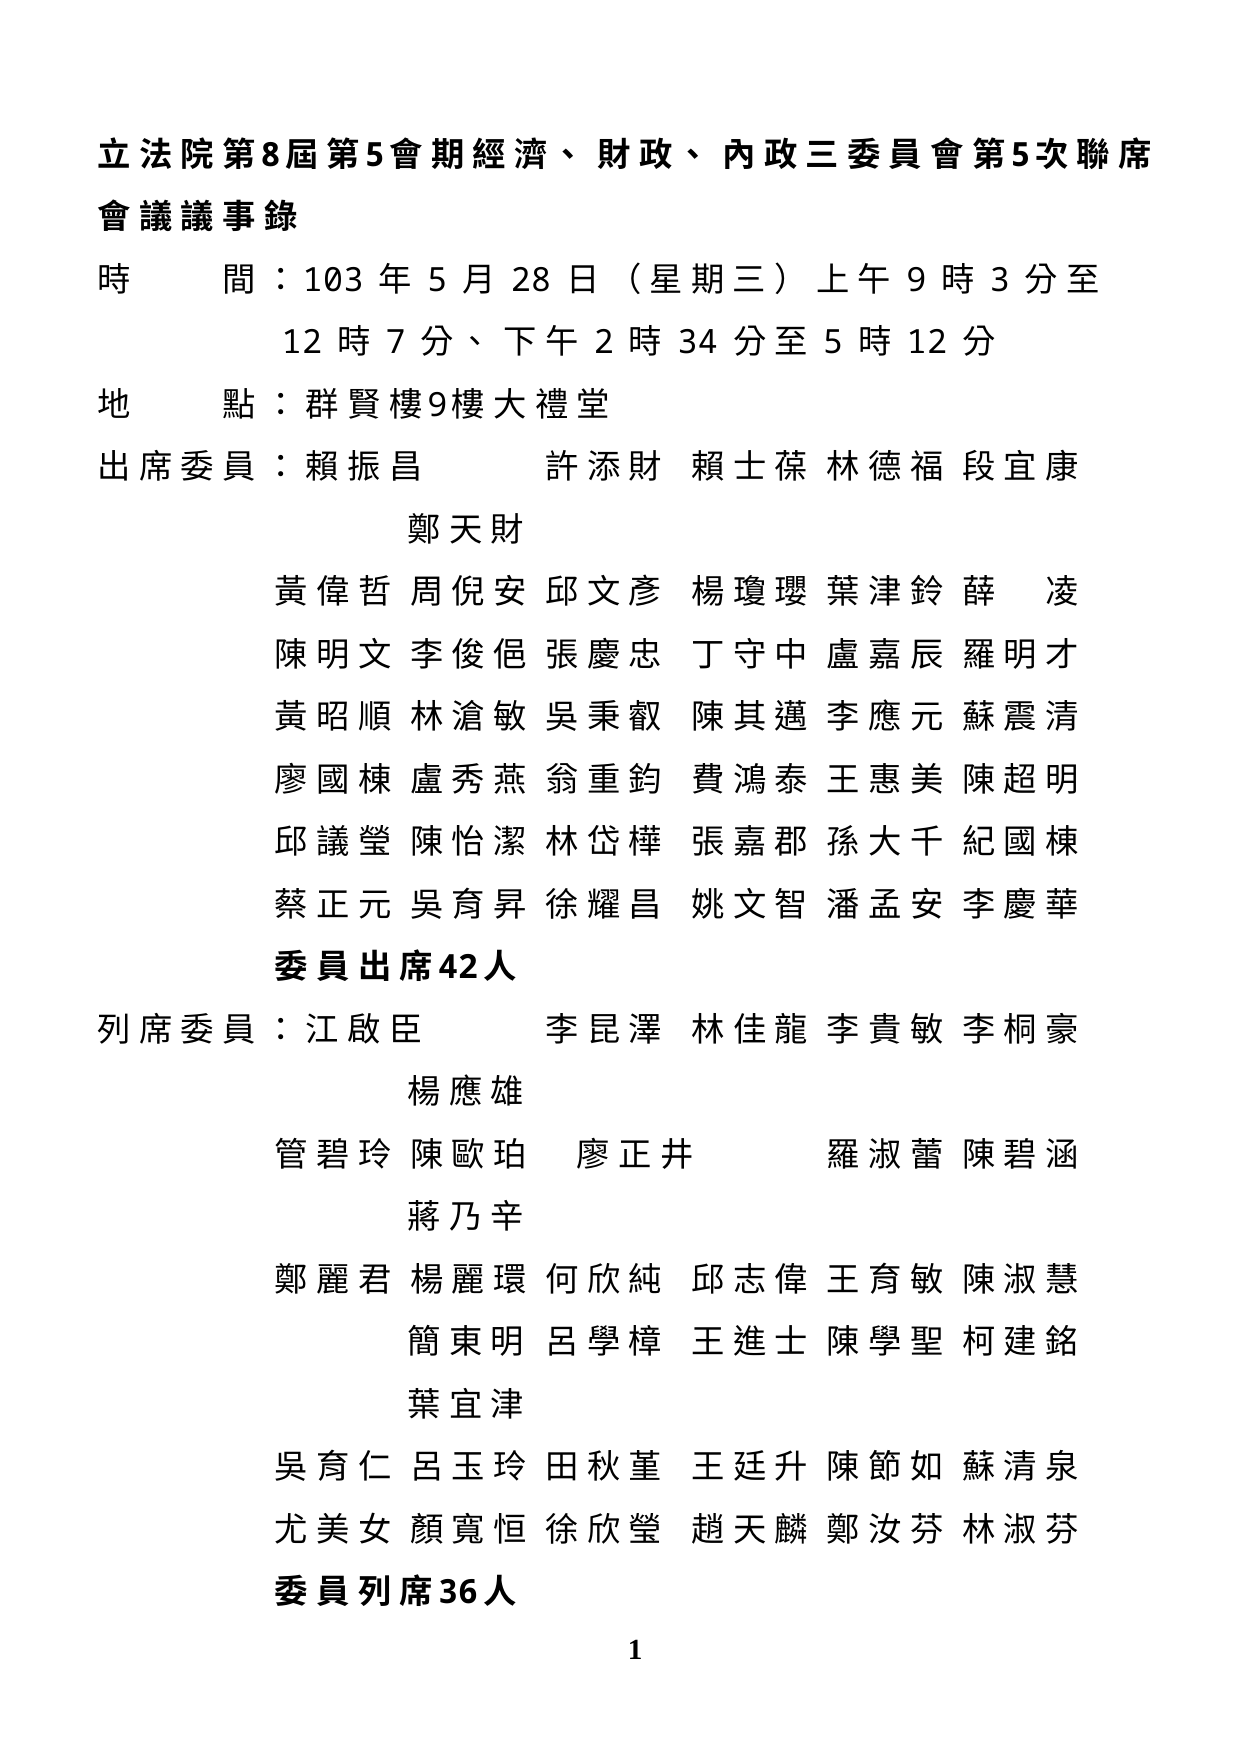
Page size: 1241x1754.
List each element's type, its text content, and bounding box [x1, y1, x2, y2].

text 地 點：群賢樓9樓大禮堂 [93, 360, 1177, 423]
text 列席委員：江啟臣 李昆澤 林佳龍 李貴敏 李桐豪 楊應雄 管碧玲 陳歐珀 廖正井 羅淑蕾 陳碧涵 蔣乃辛 鄭麗君 楊麗環 何欣純 邱志偉 王育敏 陳淑慧 簡東明 呂學樟 王進士 陳學聖 柯建銘 葉宜津 吳育仁 呂玉玲 田秋堇 王廷升 陳節如 蘇清泉 尤美女 顏寬恒 徐欣瑩 趙天麟 鄭汝芬 林淑芬 委員列席36人 [93, 985, 1103, 1610]
text 時 間：103年5月28日（星期三）上午9時3分至12時7分、下午2時34分至5時12分 [93, 235, 1133, 360]
text 委員出席42人 [266, 923, 1177, 985]
text 出席委員：賴振昌 許添財 賴士葆 林德福 段宜康 鄭天財 黃偉哲 周倪安 邱文彥 楊瓊瓔 葉津鈴 薛 凌 陳明文 李俊俋 張慶忠 丁守中 盧嘉辰 羅明才 黃昭順 林滄敏 吳秉叡 陳其邁 李應元 蘇震清 廖國棟 盧秀燕 翁重鈞 費鴻泰 王惠美 陳超明 邱議瑩 陳怡潔 林岱樺 張嘉郡 孫大千 紀國棟 蔡正元 吳育昇 徐耀昌 姚文智 潘孟安 李慶華 [93, 423, 1103, 923]
text 立法院第8屆第5會期經濟、財政、內政三委員會第5次聯席會議議事錄 [93, 110, 1162, 235]
